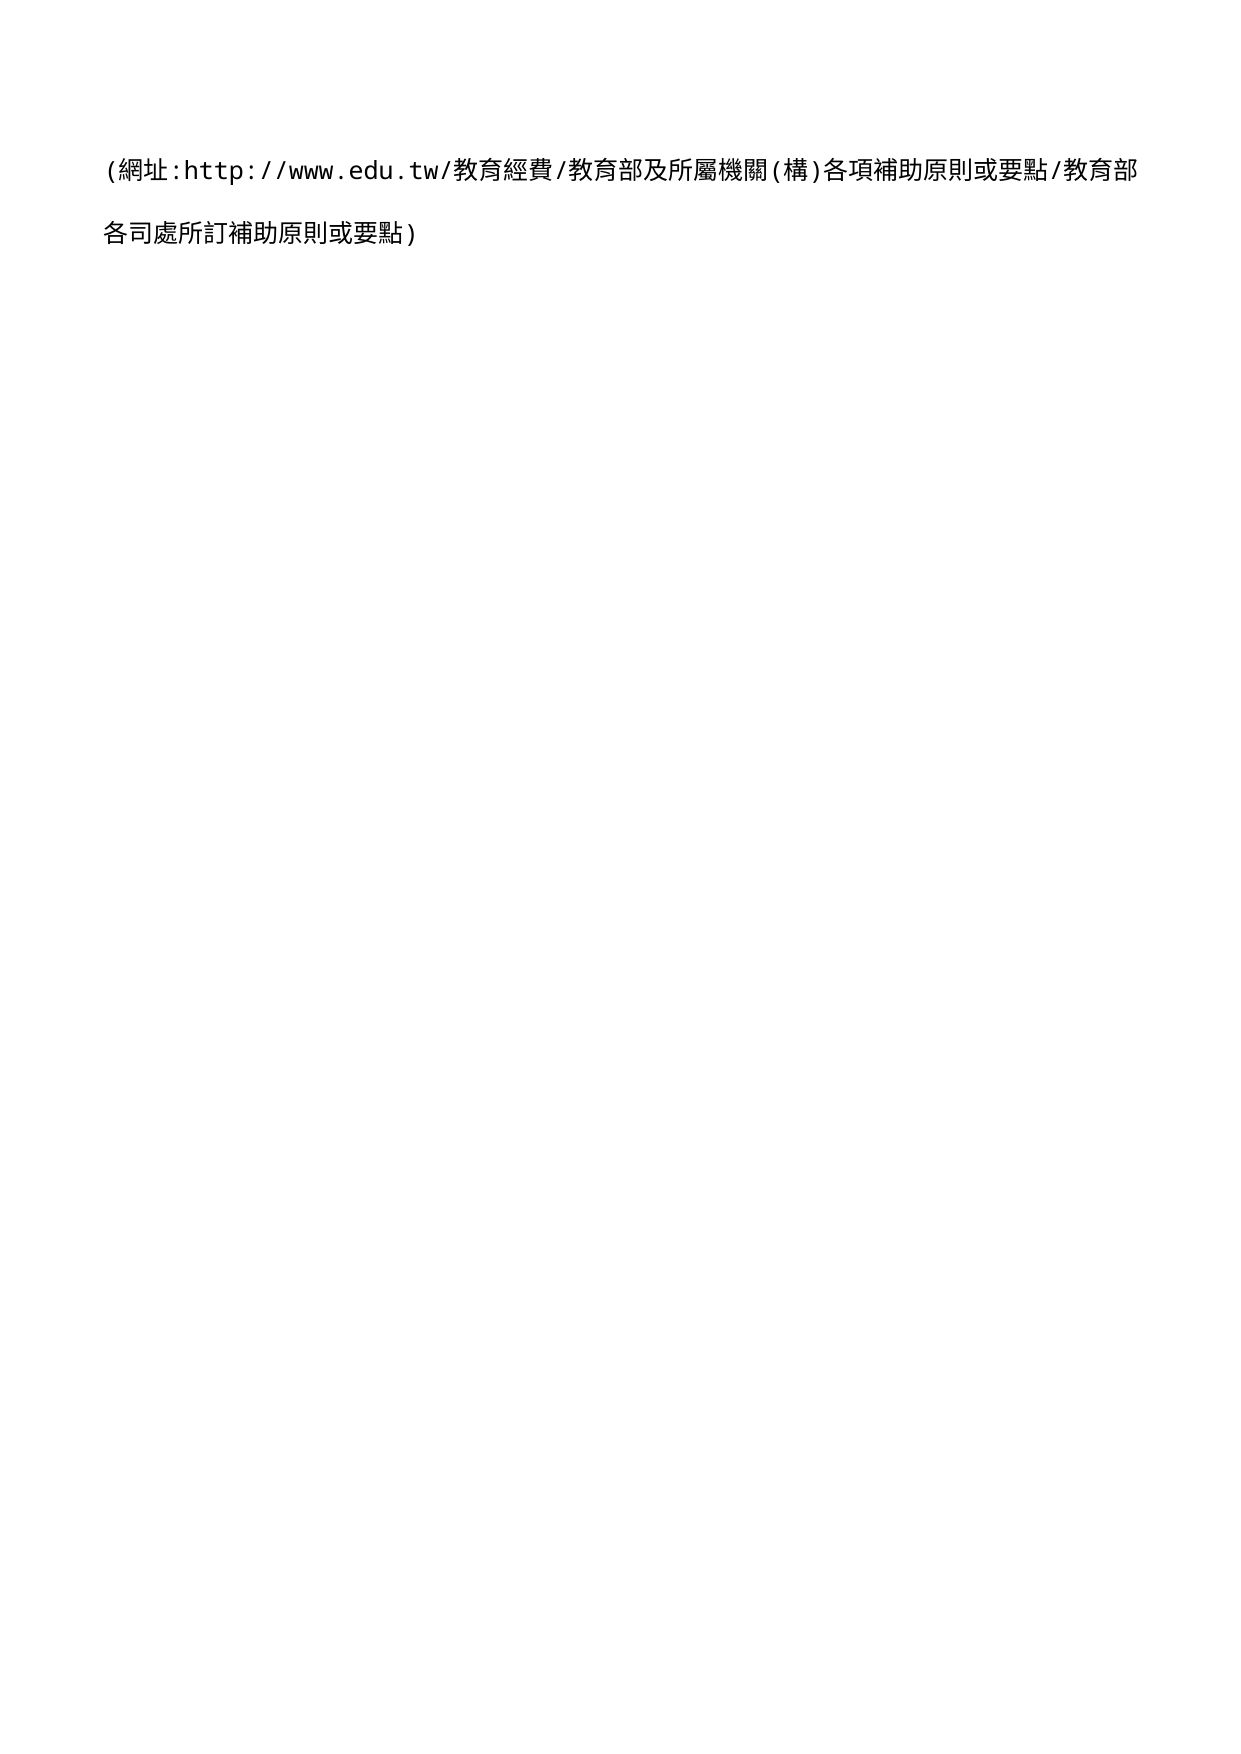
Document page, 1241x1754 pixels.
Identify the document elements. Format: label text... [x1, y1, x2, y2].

text (網址:http://www.edu.tw/教育經費/教育部及所屬機關(構)各項補助原則或要點/教育部各司處所訂補助原則或要點) [103, 127, 1152, 252]
